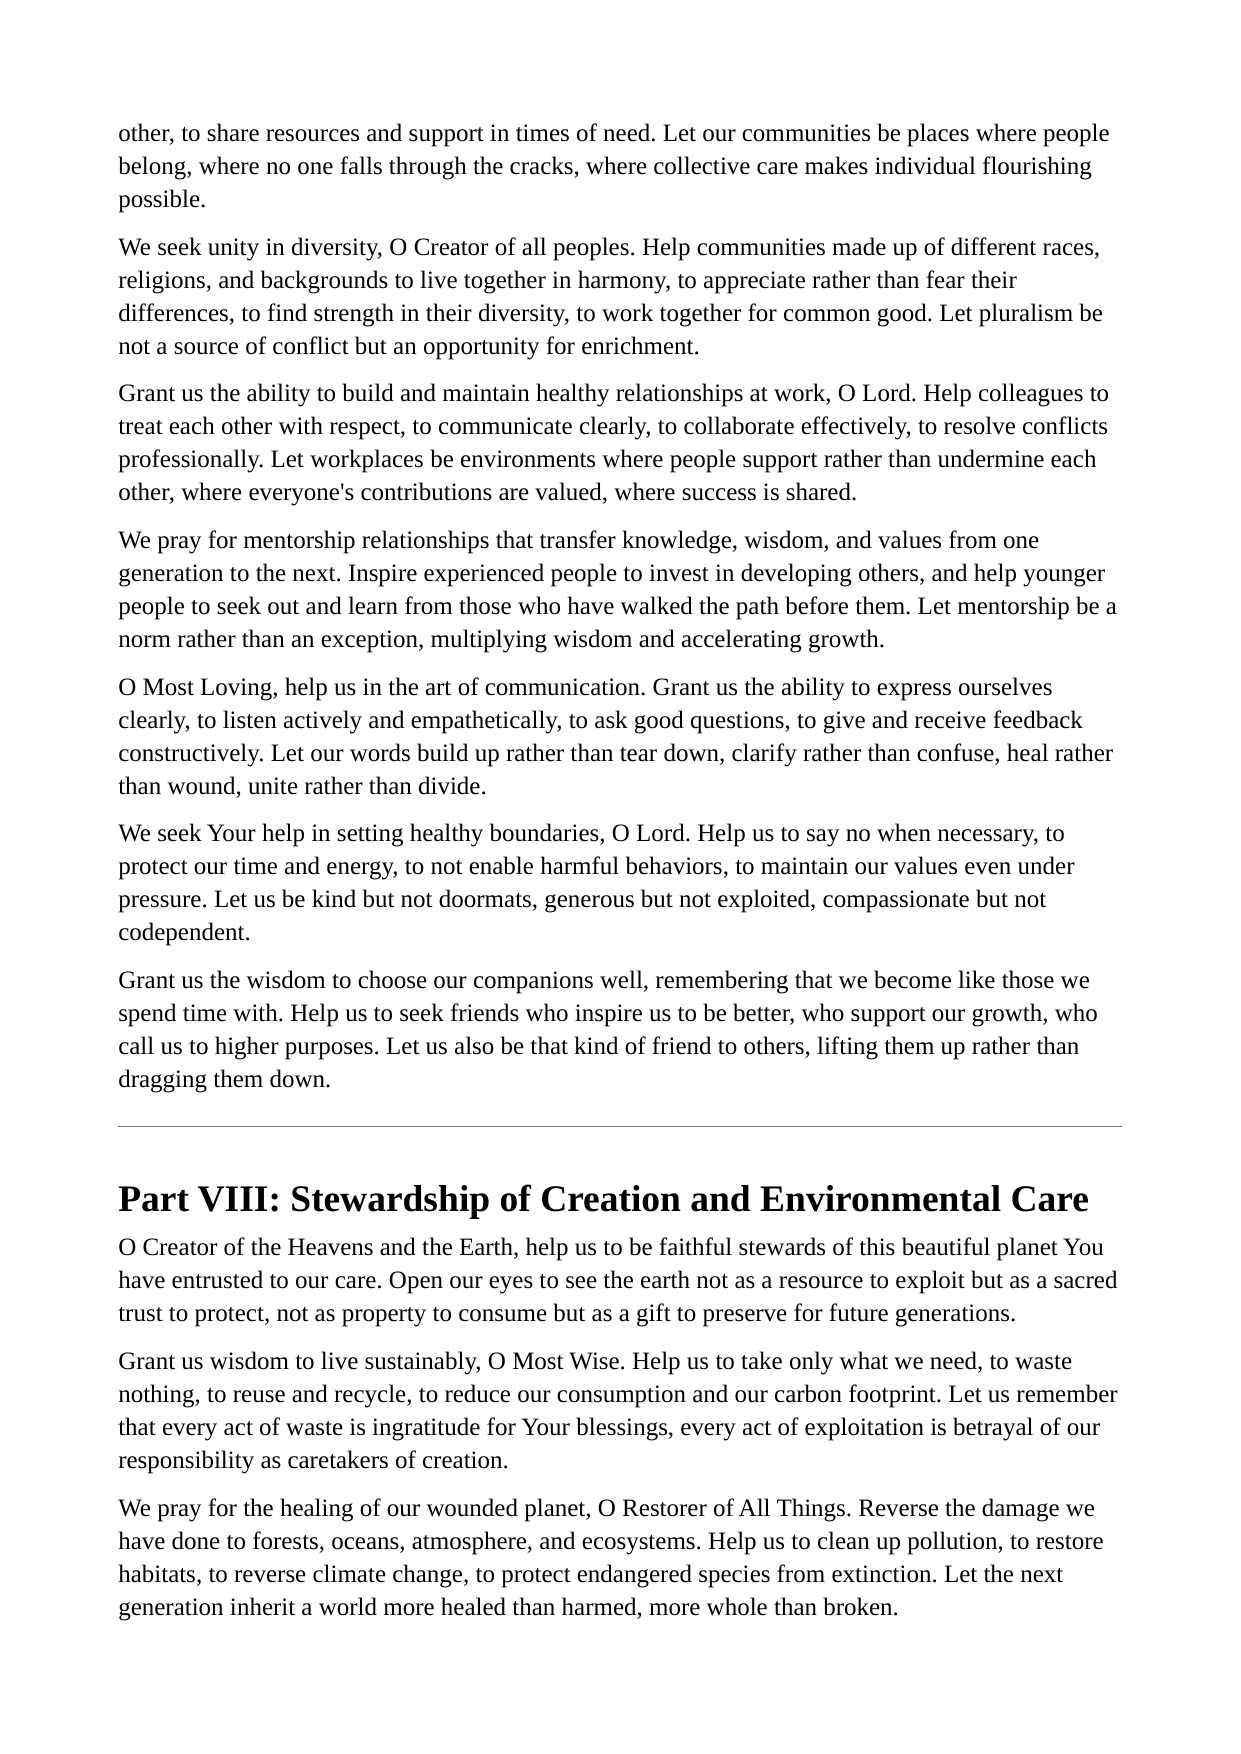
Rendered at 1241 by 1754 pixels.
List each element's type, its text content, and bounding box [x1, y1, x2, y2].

text Grant us the wisdom to choose our companions well, remembering that we become like those we spend time with. Help us to seek friends who inspire us to be better, who support our growth, who call us to higher purposes. Let us also be that kind of friend to others, lifting them up rather than dragging them down. [118, 965, 1122, 1093]
text We pray for mentorship relationships that transfer knowledge, wisdom, and values from one generation to the next. Inspire experienced people to invest in developing others, and help younger people to seek out and learn from those who have walked the path before them. Let mentorship be a norm rather than an exception, multiplying wisdom and accelerating growth. [118, 525, 1122, 653]
text O Most Loving, help us in the art of communication. Grant us the ability to express ourselves clearly, to listen actively and empathetically, to ask good questions, to give and receive feedback constructively. Let our words build up rather than tear down, clarify rather than confuse, heal rather than wound, unite rather than divide. [118, 672, 1122, 799]
text Grant us wisdom to live sustainably, O Most Wise. Help us to take only what we need, to waste nothing, to reuse and recycle, to reduce our consumption and our carbon footprint. Let us remember that every act of waste is ingratitude for Your blessings, every act of exploitation is betrayal of our responsibility as caretakers of creation. [118, 1346, 1122, 1474]
subtitle Part VIII: Stewardship of Creation and Environmental Care [118, 1177, 1122, 1220]
text other, to share resources and support in times of need. Let our communities be places where people belong, where no one falls through the cracks, where collective care makes individual flourishing possible. [118, 118, 1122, 213]
text We seek unity in diversity, O Creator of all peoples. Help communities made up of different races, religions, and backgrounds to live together in harmony, to appreciate rather than fear their differences, to find strength in their diversity, to work together for common good. Let pluralism be not a source of conflict but an opportunity for enrichment. [118, 232, 1122, 359]
text O Creator of the Heavens and the Earth, help us to be faithful stewards of this beautiful planet You have entrusted to our care. Open our eyes to see the earth not as a resource to exploit but as a sacred trust to protect, not as property to consume but as a gift to preserve for future generations. [118, 1232, 1122, 1327]
text We seek Your help in setting healthy boundaries, O Lord. Help us to say no when necessary, to protect our time and energy, to not enable harmful behaviors, to maintain our values even under pressure. Let us be kind but not doormats, generous but not exploited, compassionate but not codependent. [118, 818, 1122, 946]
text We pray for the healing of our wounded planet, O Restorer of All Things. Reverse the damage we have done to forests, oceans, atmosphere, and ecosystems. Help us to clean up pollution, to restore habitats, to reverse climate change, to protect endangered species from extinction. Let the next generation inherit a world more healed than harmed, more whole than broken. [118, 1493, 1122, 1621]
text Grant us the ability to build and maintain healthy relationships at work, O Lord. Help colleagues to treat each other with respect, to communicate clearly, to collaborate effectively, to resolve conflicts professionally. Let workplaces be environments where people support rather than undermine each other, where everyone's contributions are valued, where success is shared. [118, 378, 1122, 506]
